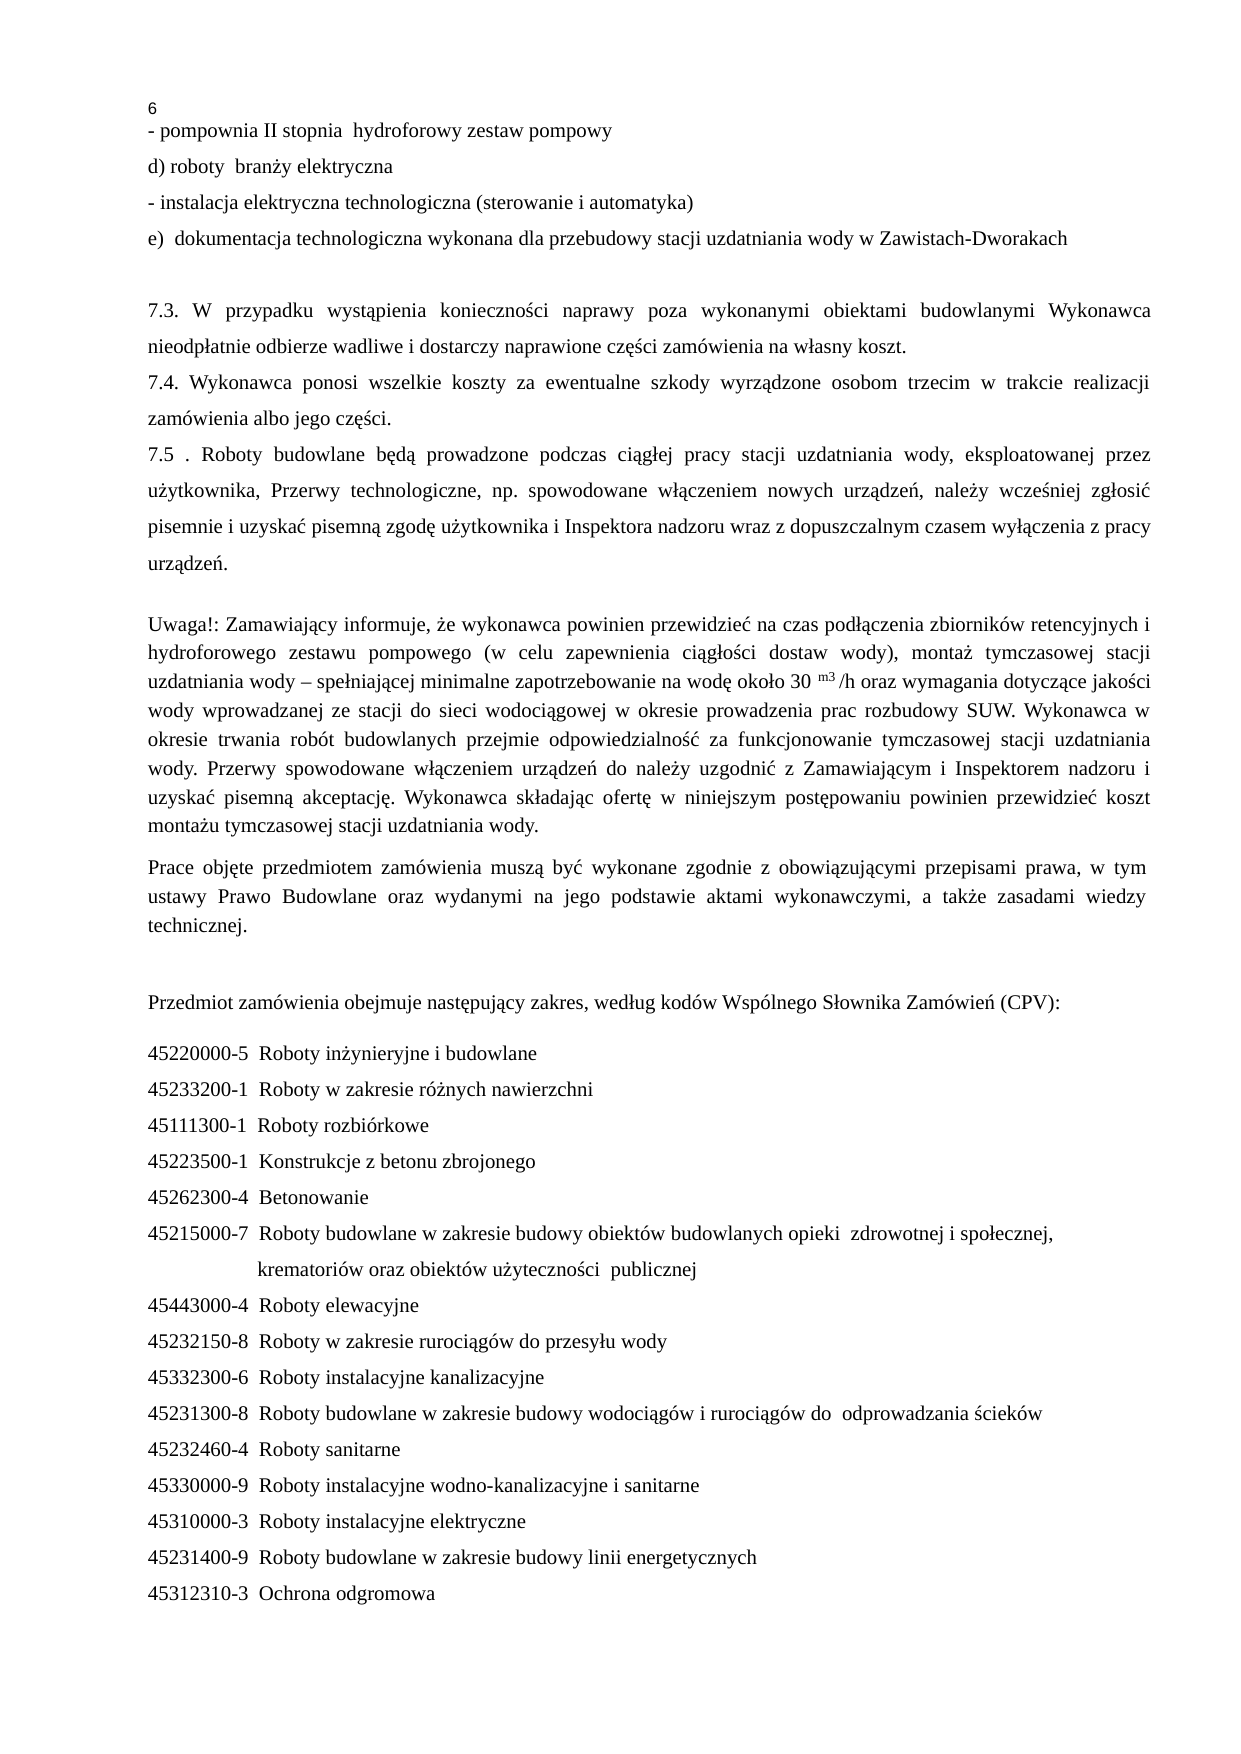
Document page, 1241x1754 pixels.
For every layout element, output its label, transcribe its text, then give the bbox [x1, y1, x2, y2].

text 7.3. W przypadku wystąpienia konieczności naprawy poza wykonanymi obiektami budowlanymi Wykonawca nieodpłatnie odbierze wadliwe i dostarczy naprawione części zamówienia na własny koszt. [148, 298, 1152, 358]
text 45233200-1 Roboty w zakresie różnych nawierzchni [148, 1077, 1152, 1101]
text 45232150-8 Roboty w zakresie rurociągów do przesyłu wody [148, 1329, 1152, 1353]
text 45223500-1 Konstrukcje z betonu zbrojonego [148, 1149, 1152, 1173]
text 45310000-3 Roboty instalacyjne elektryczne [148, 1509, 1152, 1533]
text 45232460-4 Roboty sanitarne [148, 1437, 1152, 1461]
text 45443000-4 Roboty elewacyjne [148, 1293, 1152, 1317]
text krematoriów oraz obiektów użyteczności publicznej [148, 1257, 1152, 1281]
text 45220000-5 Roboty inżynieryjne i budowlane [148, 1041, 1152, 1064]
text 45262300-4 Betonowanie [148, 1185, 1152, 1209]
text 45215000-7 Roboty budowlane w zakresie budowy obiektów budowlanych opieki zdrowotnej i społecznej, [148, 1221, 1152, 1245]
text 7.5 . Roboty budowlane będą prowadzone podczas ciągłej pracy stacji uzdatniania wody, eksploatowanej przez użytkownika, Przerwy technologiczne, np. spowodowane włączeniem nowych urządzeń, należy wcześniej zgłosić pisemnie i uzyskać pisemną zgodę użytkownika i Inspektora nadzoru wraz z dopuszczalnym czasem wyłączenia z pracy urządzeń. [148, 442, 1152, 574]
text Uwaga!: Zamawiający informuje, że wykonawca powinien przewidzieć na czas podłączenia zbiorników retencyjnych i hydroforowego zestawu pompowego (w celu zapewnienia ciągłości dostaw wody), montaż tymczasowej stacji uzdatniania wody – spełniającej minimalne zapotrzebowanie na wodę około 30 m3 /h oraz wymagania dotyczące jakości wody wprowadzanej ze stacji do sieci wodociągowej w okresie prowadzenia prac rozbudowy SUW. Wykonawca w okresie trwania robót budowlanych przejmie odpowiedzialność za funkcjonowanie tymczasowej stacji uzdatniania wody. Przerwy spowodowane włączeniem urządzeń do należy uzgodnić z Zamawiającym i Inspektorem nadzoru i uzyskać pisemną akceptację. Wykonawca składając ofertę w niniejszym postępowaniu powinien przewidzieć koszt montażu tymczasowej stacji uzdatniania wody. [148, 611, 1152, 837]
text 45332300-6 Roboty instalacyjne kanalizacyjne [148, 1365, 1152, 1389]
text 45231400-9 Roboty budowlane w zakresie budowy linii energetycznych [148, 1545, 1152, 1569]
text - instalacja elektryczna technologiczna (sterowanie i automatyka) [148, 190, 1152, 214]
text 45330000-9 Roboty instalacyjne wodno-kanalizacyjne i sanitarne [148, 1473, 1152, 1497]
text 45312310-3 Ochrona odgromowa [148, 1581, 1152, 1605]
text 45111300-1 Roboty rozbiórkowe [148, 1113, 1152, 1137]
text 45231300-8 Roboty budowlane w zakresie budowy wodociągów i rurociągów do odprowadzania ścieków [148, 1401, 1152, 1425]
text Prace objęte przedmiotem zamówienia muszą być wykonane zgodnie z obowiązującymi przepisami prawa, w tym ustawy Prawo Budowlane oraz wydanymi na jego podstawie aktami wykonawczymi, a także zasadami wiedzy technicznej. [148, 855, 1148, 937]
text Przedmiot zamówienia obejmuje następujący zakres, według kodów Wspólnego Słownika Zamówień (CPV): [148, 990, 1152, 1014]
text 7.4. Wykonawca ponosi wszelkie koszty za ewentualne szkody wyrządzone osobom trzecim w trakcie realizacji zamówienia albo jego części. [148, 370, 1152, 430]
text - pompownia II stopnia hydroforowy zestaw pompowy [148, 118, 1152, 142]
text e) dokumentacja technologiczna wykonana dla przebudowy stacji uzdatniania wody w Zawistach-Dworakach [148, 226, 1152, 250]
text d) roboty branży elektryczna [148, 154, 1152, 178]
